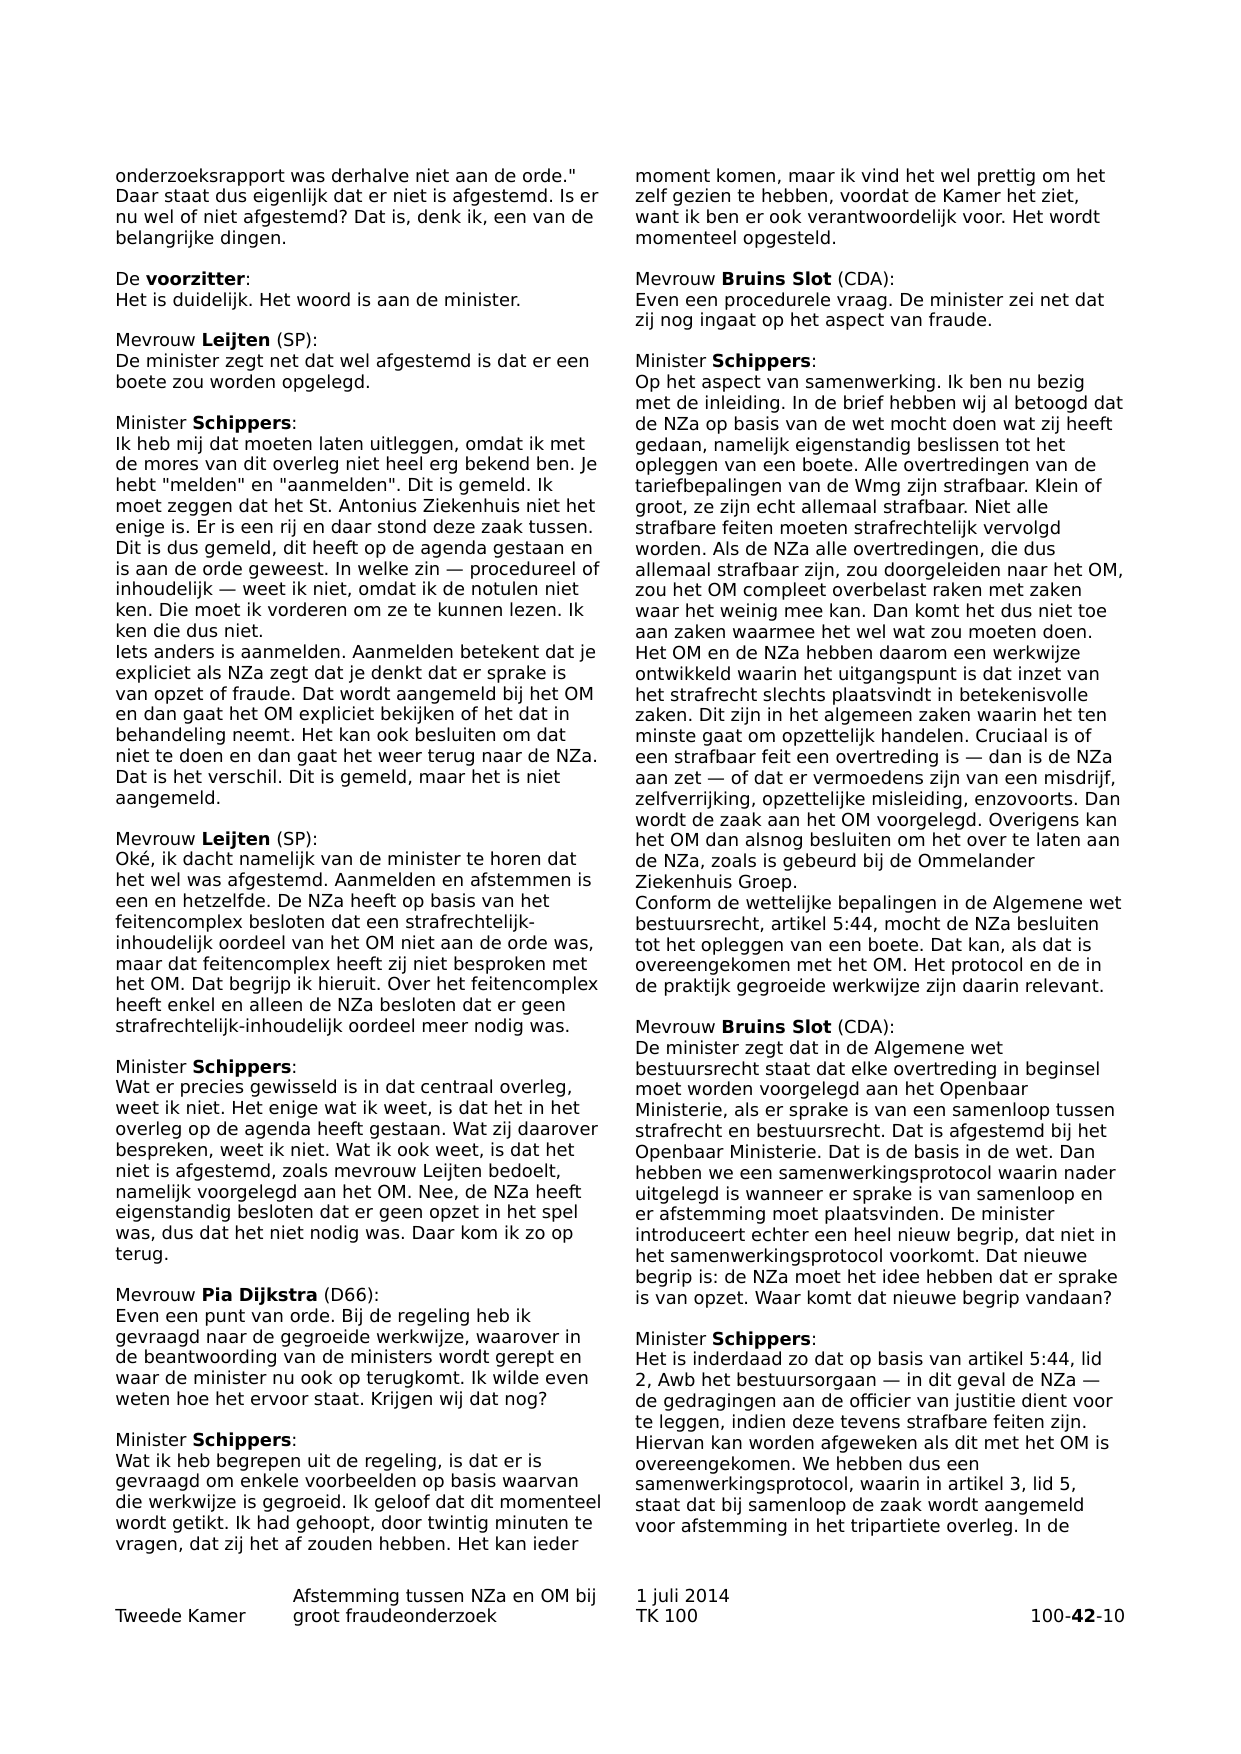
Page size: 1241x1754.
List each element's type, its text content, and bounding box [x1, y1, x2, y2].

text Even een procedurele vraag. De minister zei net dat zij nog ingaat op het aspect van fraude. [635, 289, 1125, 331]
text Minister Schippers: [635, 351, 1125, 372]
text Het OM en de NZa hebben daarom een werkwijze ontwikkeld waarin het uitgangspunt is dat inzet van het strafrecht slechts plaatsvindt in betekenisvolle zaken. Dit zijn in het algemeen zaken waarin het ten minste gaat om opzettelijk handelen. Cruciaal is of een strafbaar feit een overtreding is — dan is de NZa aan zet — of dat er vermoedens zijn van een misdrijf, zelfverrijking, opzettelijke misleiding, enzovoorts. Dan wordt de zaak aan het OM voorgelegd. Overigens kan het OM dan alsnog besluiten om het over te laten aan de NZa, zoals is gebeurd bij de Ommelander Ziekenhuis Groep. [635, 643, 1125, 893]
text Ik heb mij dat moeten laten uitleggen, omdat ik met de mores van dit overleg niet heel erg bekend ben. Je hebt "melden" en "aanmelden". Dit is gemeld. Ik moet zeggen dat het St. Antonius Ziekenhuis niet het enige is. Er is een rij en daar stond deze zaak tussen. Dit is dus gemeld, dit heeft op de agenda gestaan en is aan de orde geweest. In welke zin — procedureel of inhoudelijk — weet ik niet, omdat ik de notulen niet ken. Die moet ik vorderen om ze te kunnen lezen. Ik ken die dus niet. [115, 433, 605, 642]
text Wat er precies gewisseld is in dat centraal overleg, weet ik niet. Het enige wat ik weet, is dat het in het overleg op de agenda heeft gestaan. Wat zij daarover bespreken, weet ik niet. Wat ik ook weet, is dat het niet is afgestemd, zoals mevrouw Leijten bedoelt, namelijk voorgelegd aan het OM. Nee, de NZa heeft eigenstandig besloten dat er geen opzet in het spel was, dus dat het niet nodig was. Daar kom ik zo op terug. [115, 1077, 605, 1265]
text Minister Schippers: [115, 413, 605, 433]
text Minister Schippers: [115, 1057, 605, 1077]
text De voorzitter: [115, 269, 605, 289]
text Mevrouw Pia Dijkstra (D66): [115, 1285, 605, 1306]
text onderzoeksrapport was derhalve niet aan de orde." Daar staat dus eigenlijk dat er niet is afgestemd. Is er nu wel of niet afgestemd? Dat is, denk ik, een van de belangrijke dingen. [115, 165, 605, 249]
text Even een punt van orde. Bij de regeling heb ik gevraagd naar de gegroeide werkwijze, waarover in de beantwoording van de ministers wordt gerept en waar de minister nu ook op terugkomt. Ik wilde even weten hoe het ervoor staat. Krijgen wij dat nog? [115, 1306, 605, 1410]
text Wat ik heb begrepen uit de regeling, is dat er is gevraagd om enkele voorbeelden op basis waarvan die werkwijze is gegroeid. Ik geloof dat dit momenteel wordt getikt. Ik had gehoopt, door twintig minuten te vragen, dat zij het af zouden hebben. Het kan ieder [115, 1450, 605, 1554]
text Het is inderdaad zo dat op basis van artikel 5:44, lid 2, Awb het bestuursorgaan — in dit geval de NZa — de gedragingen aan de officier van justitie dient voor te leggen, indien deze tevens strafbare feiten zijn. Hiervan kan worden afgeweken als dit met het OM is overeengekomen. We hebben dus een samenwerkingsprotocol, waarin in artikel 3, lid 5, staat dat bij samenloop de zaak wordt aangemeld voor afstemming in het tripartiete overleg. In de [635, 1349, 1125, 1537]
text Op het aspect van samenwerking. Ik ben nu bezig met de inleiding. In de brief hebben wij al betoogd dat de NZa op basis van de wet mocht doen wat zij heeft gedaan, namelijk eigenstandig beslissen tot het opleggen van een boete. Alle overtredingen van de tariefbepalingen van de Wmg zijn strafbaar. Klein of groot, ze zijn echt allemaal strafbaar. Niet alle strafbare feiten moeten strafrechtelijk vervolgd worden. Als de NZa alle overtredingen, die dus allemaal strafbaar zijn, zou doorgeleiden naar het OM, zou het OM compleet overbelast raken met zaken waar het weinig mee kan. Dan komt het dus niet toe aan zaken waarmee het wel wat zou moeten doen. [635, 372, 1125, 643]
text Minister Schippers: [115, 1430, 605, 1450]
text De minister zegt dat in de Algemene wet bestuursrecht staat dat elke overtreding in beginsel moet worden voorgelegd aan het Openbaar Ministerie, als er sprake is van een samenloop tussen strafrecht en bestuursrecht. Dat is afgestemd bij het Openbaar Ministerie. Dat is de basis in de wet. Dan hebben we een samenwerkingsprotocol waarin nader uitgelegd is wanneer er sprake is van samenloop en er afstemming moet plaatsvinden. De minister introduceert echter een heel nieuw begrip, dat niet in het samenwerkingsprotocol voorkomt. Dat nieuwe begrip is: de NZa moet het idee hebben dat er sprake is van opzet. Waar komt dat nieuwe begrip vandaan? [635, 1037, 1125, 1308]
text Mevrouw Bruins Slot (CDA): [635, 1017, 1125, 1037]
text Oké, ik dacht namelijk van de minister te horen dat het wel was afgestemd. Aanmelden en afstemmen is een en hetzelfde. De NZa heeft op basis van het feitencomplex besloten dat een strafrechtelijk-inhoudelijk oordeel van het OM niet aan de orde was, maar dat feitencomplex heeft zij niet besproken met het OM. Dat begrijp ik hieruit. Over het feitencomplex heeft enkel en alleen de NZa besloten dat er geen strafrechtelijk-inhoudelijk oordeel meer nodig was. [115, 849, 605, 1037]
text Het is duidelijk. Het woord is aan de minister. [115, 289, 605, 310]
text Iets anders is aanmelden. Aanmelden betekent dat je expliciet als NZa zegt dat je denkt dat er sprake is van opzet of fraude. Dat wordt aangemeld bij het OM en dan gaat het OM expliciet bekijken of het dat in behandeling neemt. Het kan ook besluiten om dat niet te doen en dan gaat het weer terug naar de NZa. Dat is het verschil. Dit is gemeld, maar het is niet aangemeld. [115, 642, 605, 808]
text Mevrouw Leijten (SP): [115, 828, 605, 849]
text Minister Schippers: [635, 1328, 1125, 1349]
text Conform de wettelijke bepalingen in de Algemene wet bestuursrecht, artikel 5:44, mocht de NZa besluiten tot het opleggen van een boete. Dat kan, als dat is overeengekomen met het OM. Het protocol en de in de praktijk gegroeide werkwijze zijn daarin relevant. [635, 893, 1125, 997]
text Mevrouw Bruins Slot (CDA): [635, 269, 1125, 289]
text De minister zegt net dat wel afgestemd is dat er een boete zou worden opgelegd. [115, 351, 605, 393]
text Mevrouw Leijten (SP): [115, 330, 605, 351]
text moment komen, maar ik vind het wel prettig om het zelf gezien te hebben, voordat de Kamer het ziet, want ik ben er ook verantwoordelijk voor. Het wordt momenteel opgesteld. [635, 165, 1125, 249]
